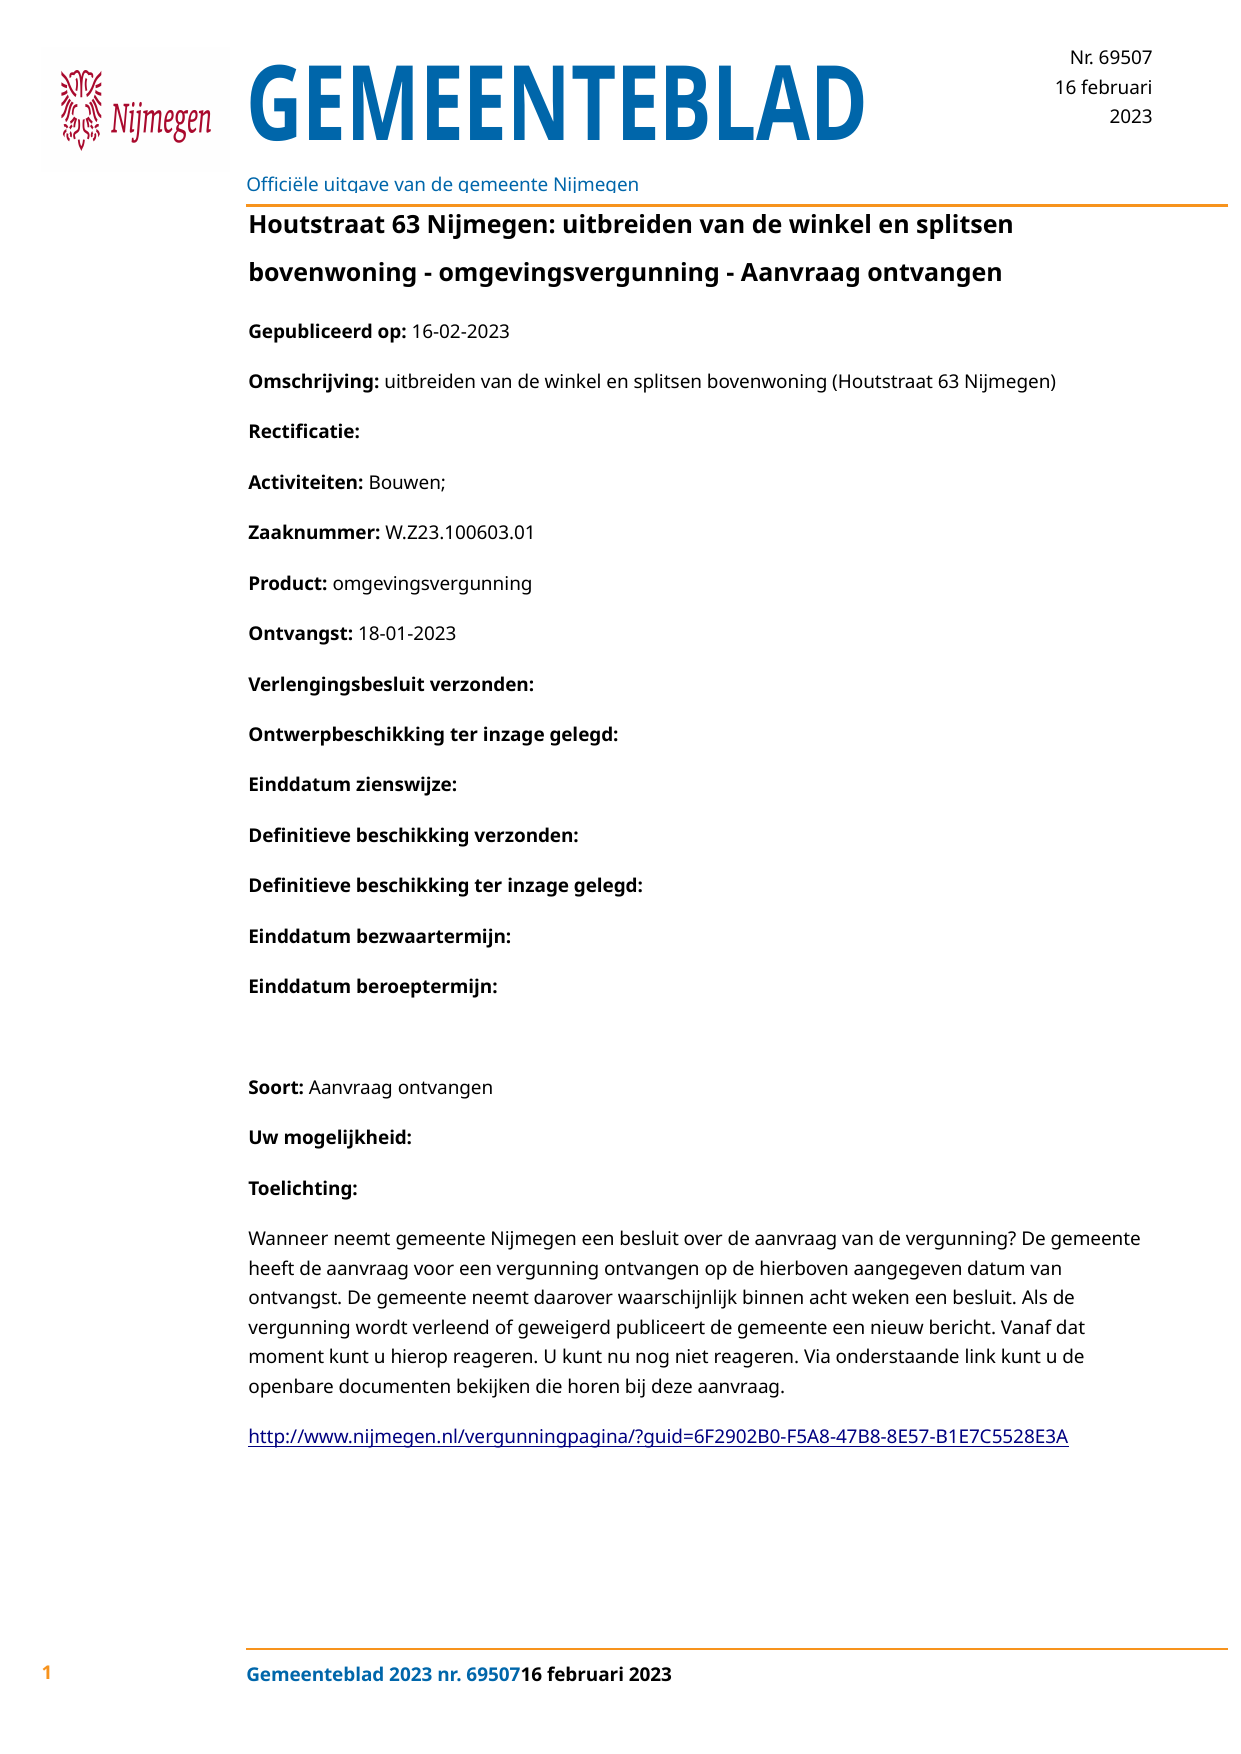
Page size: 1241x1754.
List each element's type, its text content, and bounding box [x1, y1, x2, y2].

text Einddatum bezwaartermijn: [248, 923, 1152, 949]
text Rectificatie: [248, 419, 1152, 444]
text Gepubliceerd op: 16-02-2023 [248, 318, 1152, 344]
text Toelichting: [248, 1175, 1152, 1201]
text Definitieve beschikking verzonden: [248, 822, 1152, 848]
text Definitieve beschikking ter inzage gelegd: [248, 872, 1152, 898]
text Zaaknummer: W.Z23.100603.01 [248, 519, 1152, 545]
text http://www.nijmegen.nl/vergunningpagina/?guid=6F2902B0-F5A8-47B8-8E57-B1E7C5528E3A [248, 1424, 1152, 1449]
text Einddatum zienswijze: [248, 772, 1152, 797]
text Uw mogelijkheid: [248, 1124, 1152, 1150]
text Verlengingsbesluit verzonden: [248, 671, 1152, 697]
text Wanneer neemt gemeente Nijmegen een besluit over de aanvraag van de vergunning? De gemeente heeft de aanvraag voor een vergunning ontvangen op de hierboven aangegeven datum van ontvangst. De gemeente neemt daarover waarschijnlijk binnen acht weken een besluit. Als de vergunning wordt verleend of geweigerd publiceert de gemeente een nieuw bericht. Vanaf dat moment kunt u hierop reageren. U kunt nu nog niet reageren. Via onderstaande link kunt u de openbare documenten bekijken die horen bij deze aanvraag. [248, 1225, 1152, 1399]
text Houtstraat 63 Nijmegen: uitbreiden van de winkel en splitsen bovenwoning - omgevingsvergunning - Aanvraag ontvangen [248, 207, 1152, 288]
text Omschrijving: uitbreiden van de winkel en splitsen bovenwoning (Houtstraat 63 Nijmegen) [248, 368, 1152, 394]
picture [41, 47, 231, 172]
text Soort: Aanvraag ontvangen [248, 1074, 1152, 1100]
text Ontwerpbeschikking ter inzage gelegd: [248, 721, 1152, 747]
text Product: omgevingsvergunning [248, 570, 1152, 596]
text Ontvangst: 18-01-2023 [248, 620, 1152, 646]
text Einddatum beroeptermijn: [248, 973, 1152, 999]
text Activiteiten: Bouwen; [248, 469, 1152, 495]
